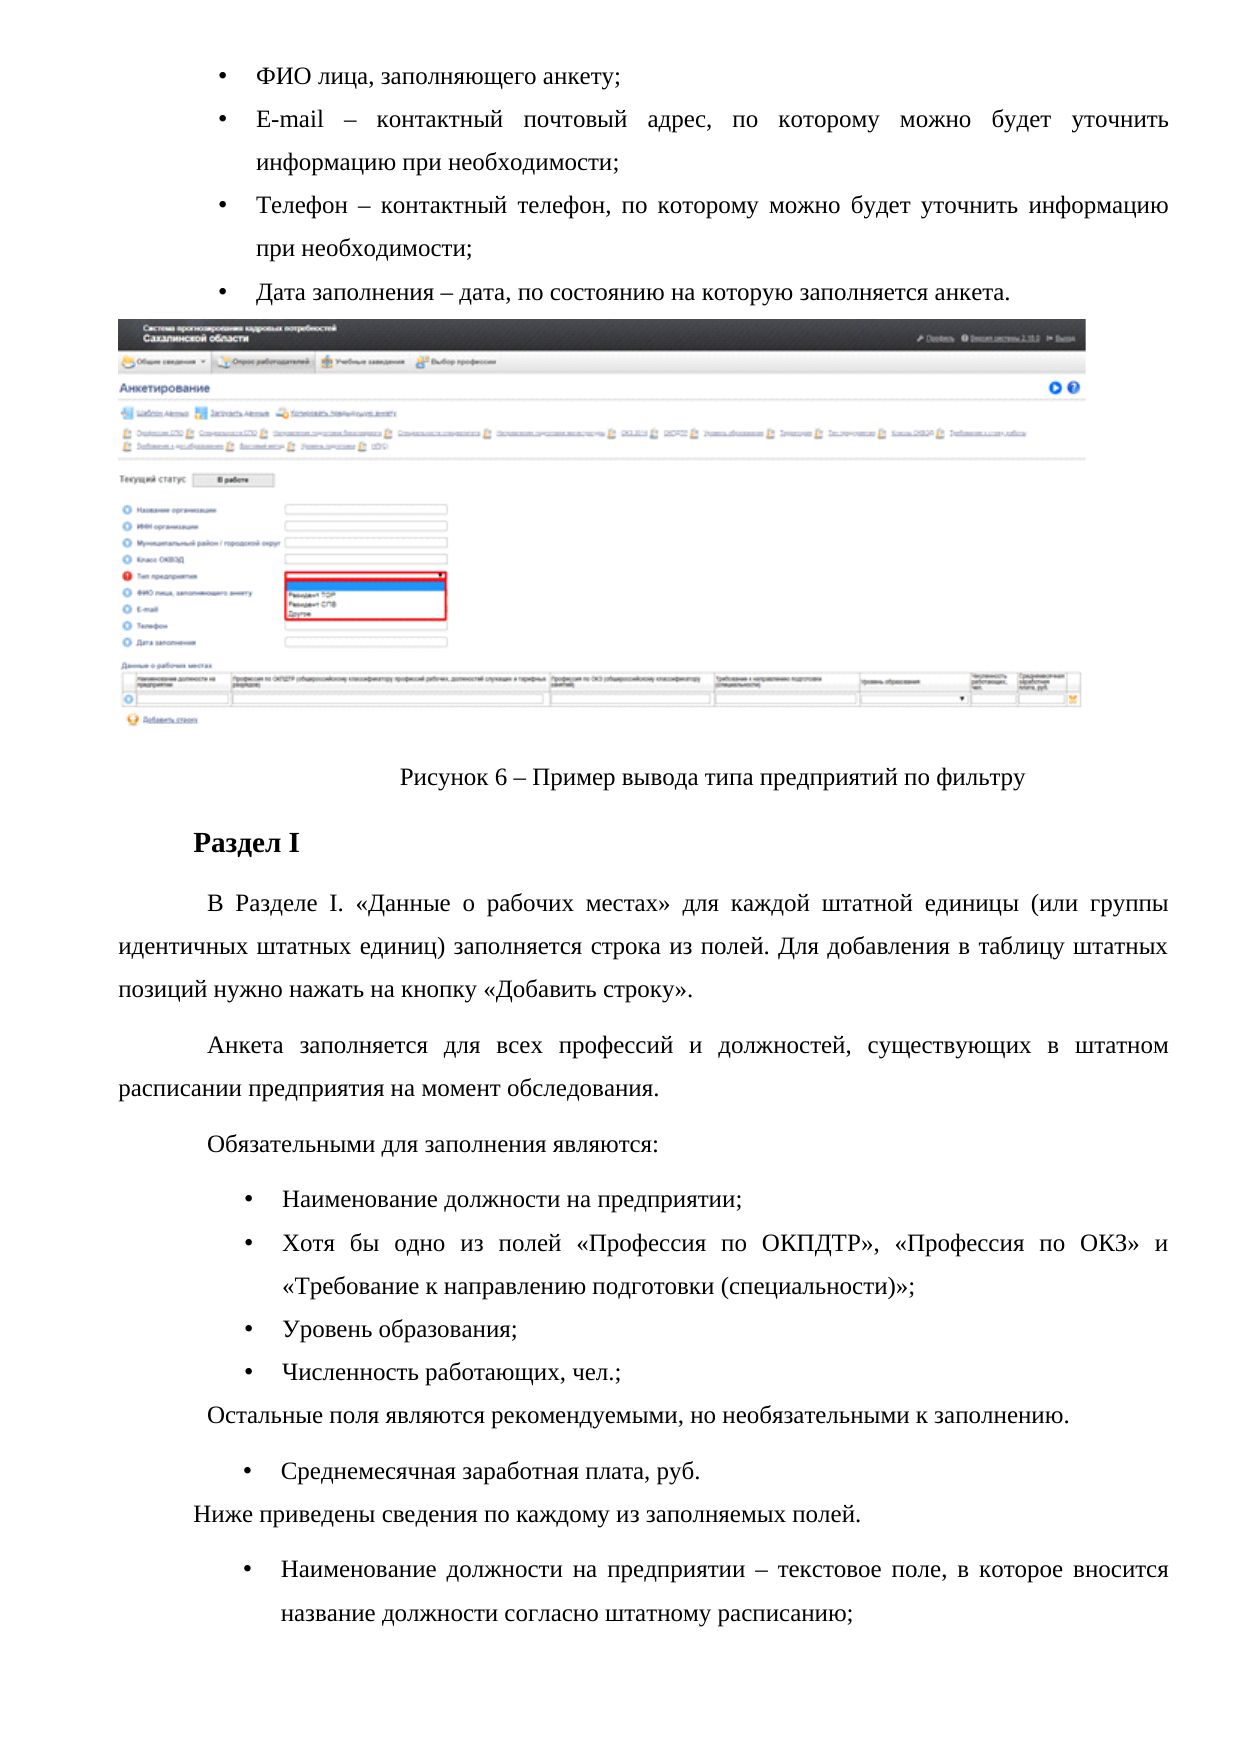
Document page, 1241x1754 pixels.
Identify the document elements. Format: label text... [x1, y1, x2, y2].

text Анкета заполняется для всех профессий и должностей, существующих в штатном расписании предприятия на момент обследования. [118, 1030, 1170, 1102]
text Ниже приведены сведения по каждому из заполняемых полей. [118, 1499, 1170, 1528]
text Раздел I [118, 826, 1170, 859]
list Среднемесячная заработная плата, руб. [243, 1456, 1170, 1484]
text Обязательными для заполнения являются: [118, 1129, 1170, 1158]
list Наименование должности на предприятии – текстовое поле, в которое вносится название должности согласно штатному расписанию; [243, 1554, 1170, 1626]
list Численность работающих, чел.; [244, 1357, 1170, 1386]
text Рисунок 6 – Пример вывода типа предприятий по фильтру [256, 762, 1170, 790]
list Дата заполнения – дата, по состоянию на которую заполняется анкета. [218, 277, 1170, 305]
list Телефон – контактный телефон, по которому можно будет уточнить информацию при необходимости; [218, 190, 1170, 262]
list Уровень образования; [244, 1314, 1170, 1343]
list E-mail – контактный почтовый адрес, по которому можно будет уточнить информацию при необходимости; [218, 104, 1170, 176]
text Остальные поля являются рекомендуемыми, но необязательными к заполнению. [118, 1400, 1170, 1429]
list Хотя бы одно из полей «Профессия по ОКПДТР», «Профессия по ОКЗ» и «Требование к направлению подготовки (специальности)»; [244, 1228, 1170, 1299]
list Наименование должности на предприятии; [244, 1184, 1170, 1213]
text В Разделе I. «Данные о рабочих местах» для каждой штатной единицы (или группы идентичных штатных единиц) заполняется строка из полей. Для добавления в таблицу штатных позиций нужно нажать на кнопку «Добавить строку». [118, 888, 1170, 1003]
list ФИО лица, заполняющего анкету; [218, 61, 1170, 90]
